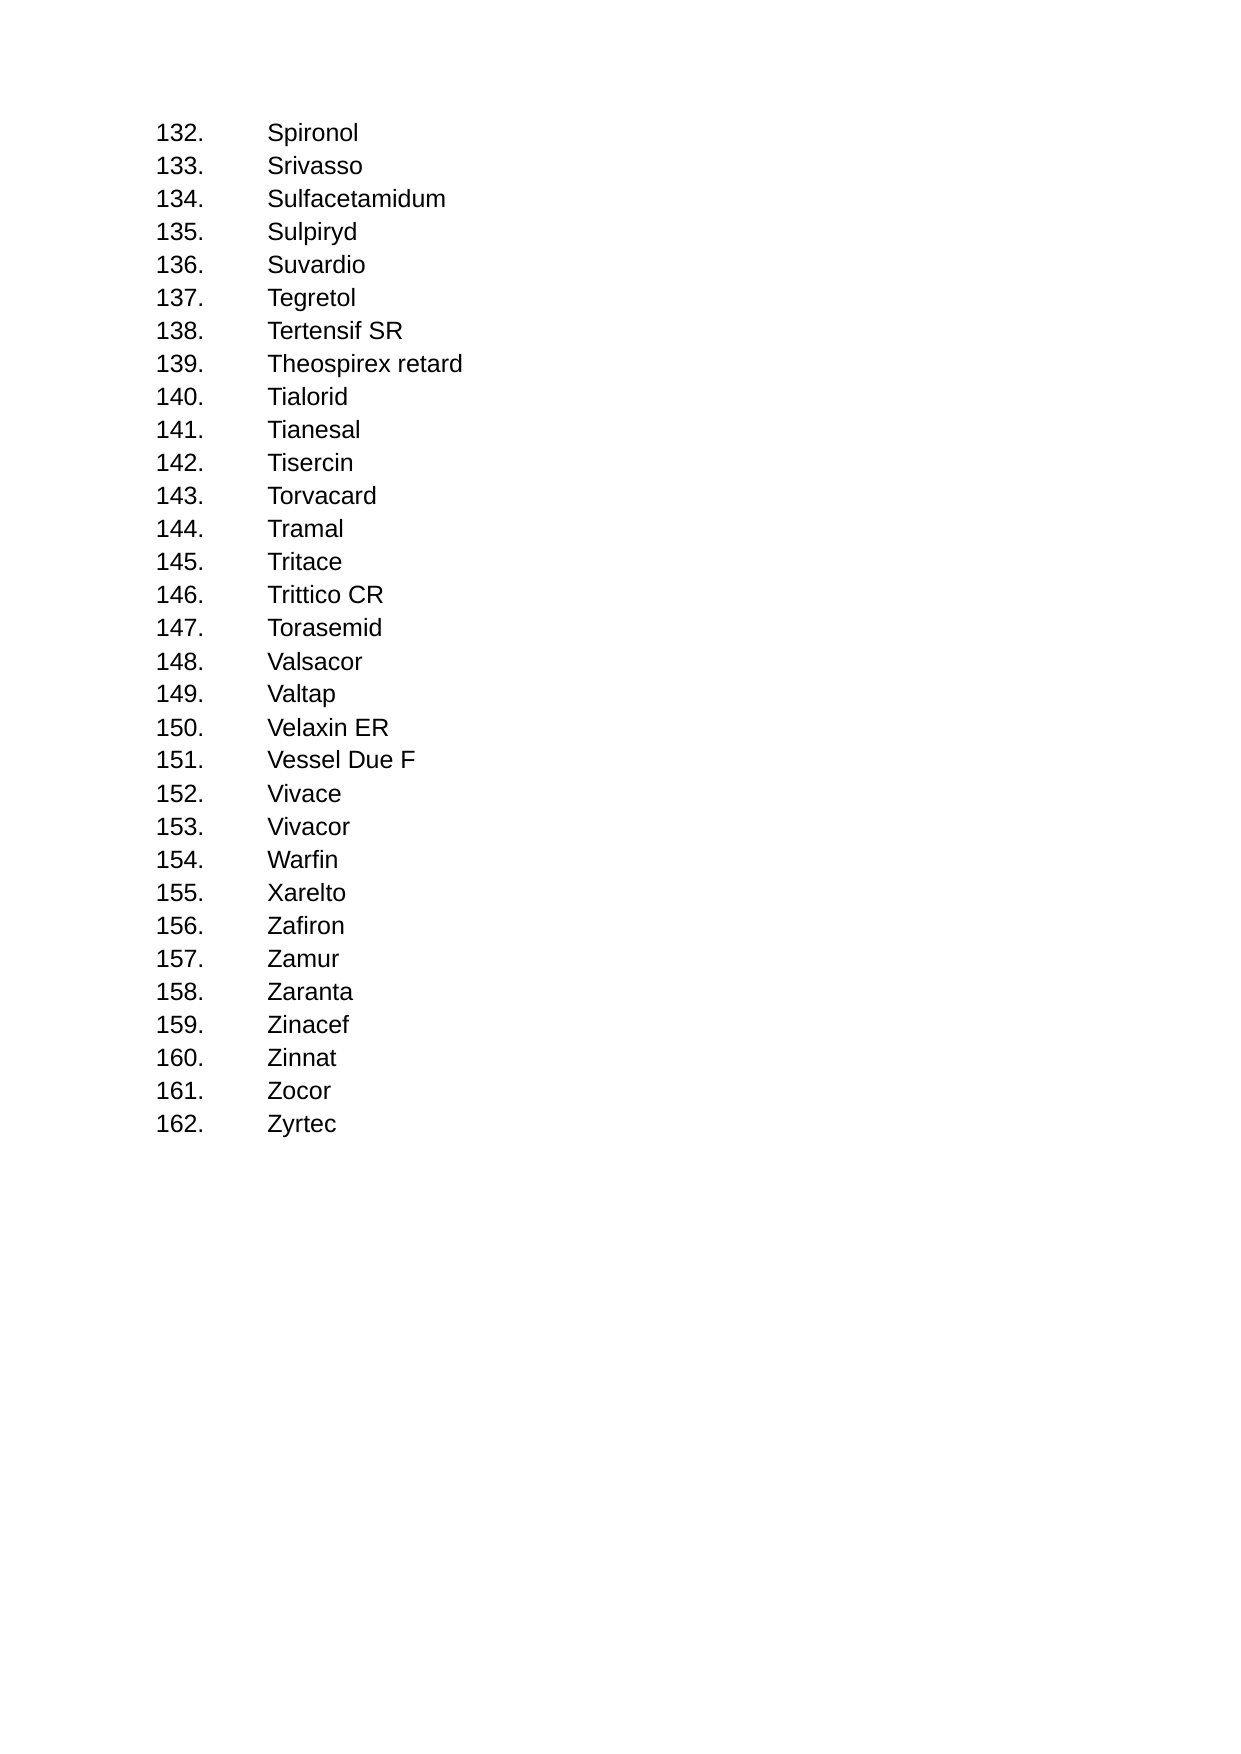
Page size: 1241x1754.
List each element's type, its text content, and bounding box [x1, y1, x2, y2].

list Warfin [156, 844, 1122, 873]
list Suvardio [156, 250, 1122, 279]
list Zocor [156, 1076, 1122, 1104]
list Tramal [156, 514, 1122, 543]
list Vivacor [156, 812, 1122, 840]
list Tertensif SR [156, 316, 1122, 345]
list Velaxin ER [156, 712, 1122, 741]
list Zamur [156, 944, 1122, 972]
list Tialorid [156, 382, 1122, 411]
list Vivace [156, 778, 1122, 807]
list Sulfacetamidum [156, 184, 1122, 213]
list Valtap [156, 679, 1122, 708]
list Srivasso [156, 151, 1122, 180]
list Tegretol [156, 283, 1122, 312]
list Valsacor [156, 646, 1122, 675]
list Tianesal [156, 415, 1122, 444]
list Torvacard [156, 481, 1122, 510]
list Tisercin [156, 448, 1122, 477]
list Sulpiryd [156, 217, 1122, 246]
list Vessel Due F [156, 746, 1122, 774]
list Xarelto [156, 878, 1122, 906]
list Zinacef [156, 1010, 1122, 1038]
list Zyrtec [156, 1109, 1122, 1137]
list Zinnat [156, 1043, 1122, 1071]
list Theospirex retard [156, 349, 1122, 378]
list Zaranta [156, 977, 1122, 1005]
list Trittico CR [156, 580, 1122, 609]
list Zafiron [156, 911, 1122, 939]
list Spironol [156, 118, 1122, 147]
list Tritace [156, 547, 1122, 576]
list Torasemid [156, 613, 1122, 642]
